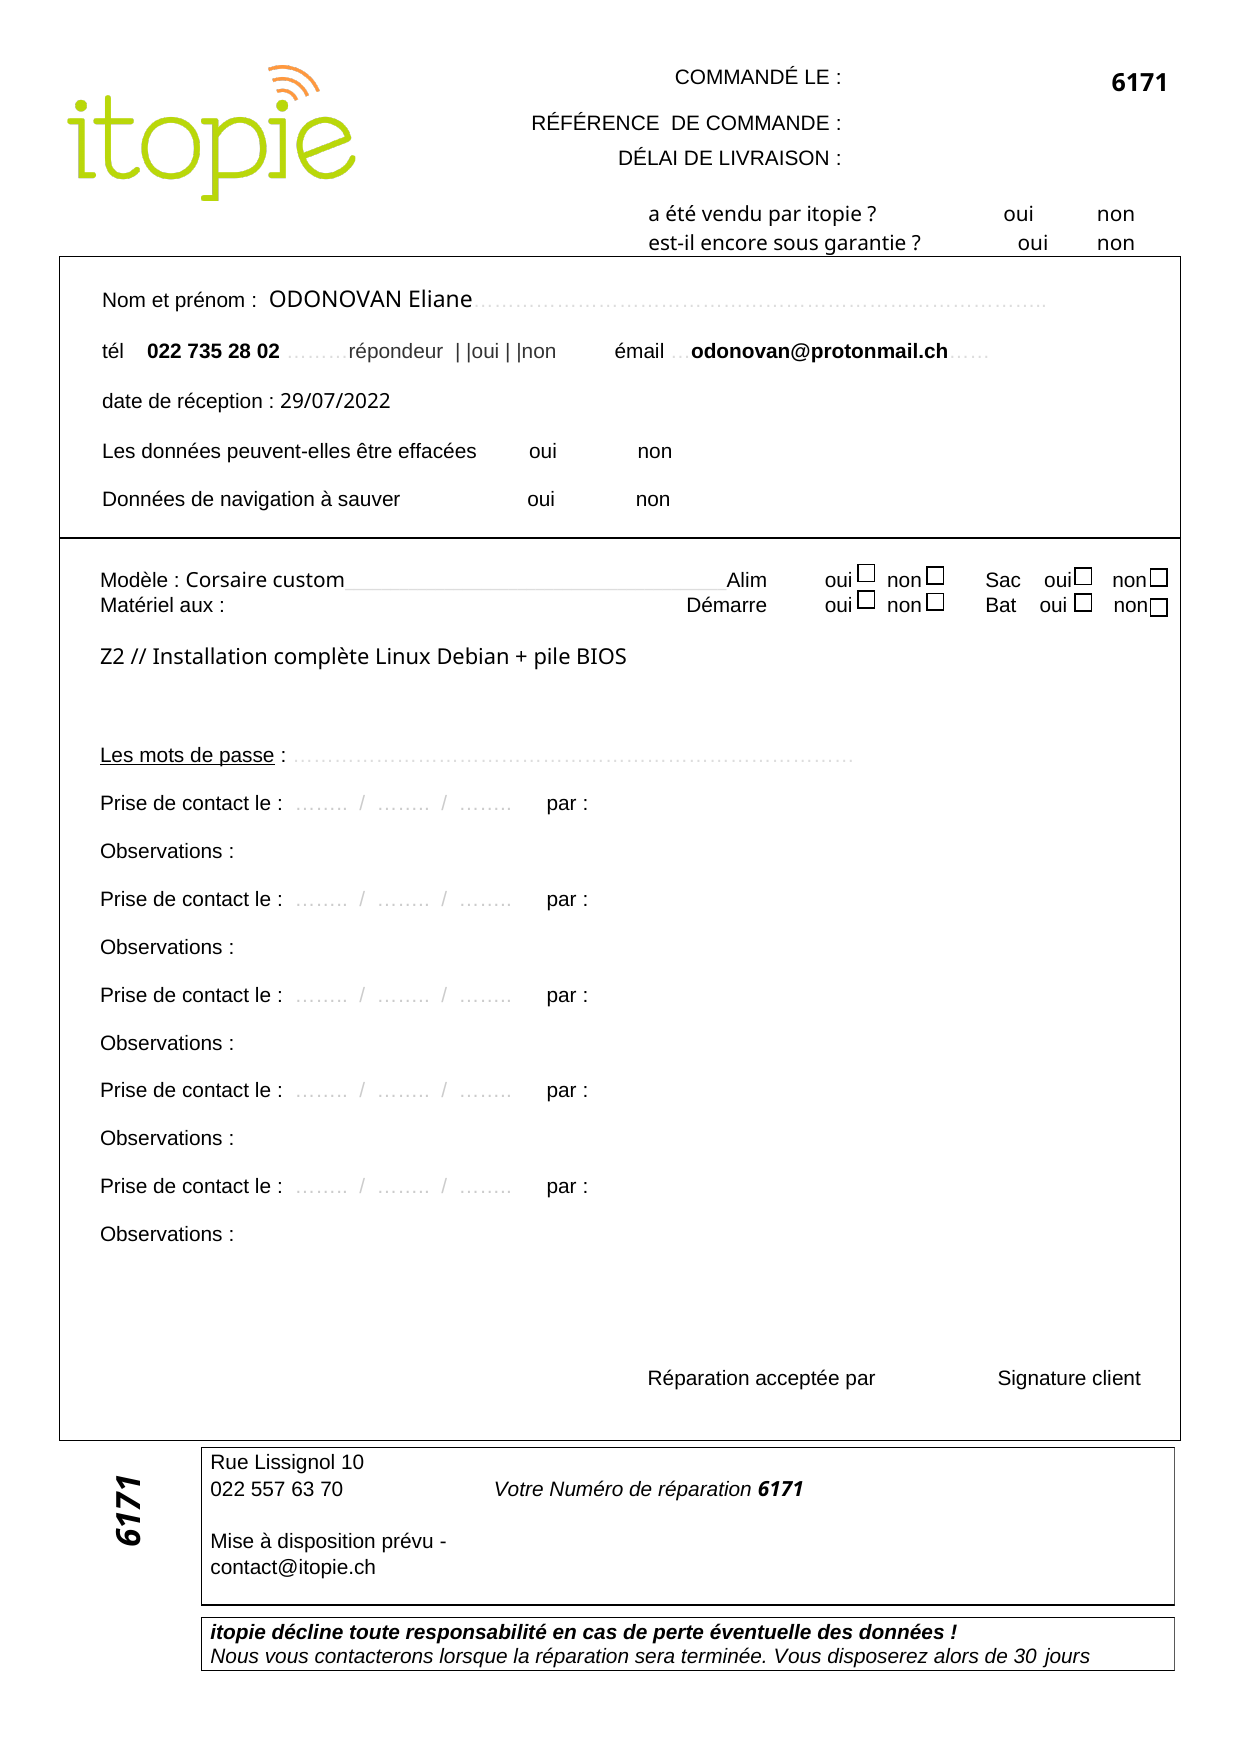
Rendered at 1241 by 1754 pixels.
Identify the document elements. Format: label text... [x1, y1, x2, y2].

text Observations : [60, 1027, 1180, 1054]
text Observations : [60, 1123, 1180, 1150]
table_header 6171 [59, 1441, 195, 1677]
text date de réception : 29/07/2022 [60, 383, 1180, 415]
text Les données peuvent-elles être effacées oui non [60, 436, 1180, 463]
text Observations : [60, 931, 1180, 958]
text Observations : [60, 836, 1180, 863]
picture [67, 65, 356, 201]
text tél 022 735 28 02 ………répondeur | |oui | |non émail …odonovan@protonmail.ch…… [60, 335, 1180, 362]
text Prise de contact le : …….. / …….. / …….. par : [60, 1075, 1180, 1102]
text a été vendu par itopie ? oui non [59, 199, 1181, 228]
text Nom et prénom : ODONOVAN Eliane……………………………………………………………………….. [60, 280, 1180, 314]
text Prise de contact le : …….. / …….. / …….. par : [60, 788, 1180, 815]
table_header Rue Lissignol 10 022 557 63 70 Votre Numéro de réparation 6171 Mise à disposition prévu - contact@itopie.ch [195, 1441, 1180, 1611]
text Prise de contact le : …….. / …….. / …….. par : [60, 883, 1180, 911]
text Modèle : Corsaire custom Alim oui non Sac oui non [948, 562, 1180, 590]
table_header COMMANDÉ LE : [490, 59, 847, 104]
table_cell RÉFÉRENCE DE COMMANDE : [490, 105, 847, 140]
text Modèle : Corsaire custom Alim oui non Sac oui non [879, 562, 925, 590]
text est-il encore sous garantie ? oui non [59, 228, 1181, 256]
text Prise de contact le : …….. / …….. / …….. par : [60, 979, 1180, 1006]
text Z2 // Installation complète Linux Debian + pile BIOS [60, 638, 1180, 671]
text Réparation acceptée par Signature client [60, 1363, 1180, 1390]
table_cell [847, 140, 1180, 175]
table_cell [847, 105, 1180, 140]
text Données de navigation à sauver oui non [60, 484, 1180, 511]
text Prise de contact le : …….. / …….. / …….. par : [60, 1171, 1180, 1198]
text Modèle : Corsaire custom Alim oui non Sac oui non [60, 562, 856, 590]
table_cell itopie décline toute responsabilité en cas de perte éventuelle des données ! Nous vous contacterons lorsque la réparation sera terminée. Vous disposerez alors de 30 jours [195, 1611, 1180, 1677]
text Les mots de passe : ……………………………………………………………………… [60, 740, 1180, 767]
table_cell DÉLAI DE LIVRAISON : [490, 140, 847, 175]
text Observations : [60, 1219, 1180, 1246]
text Matériel aux : Démarre oui non Bat oui non [60, 590, 1180, 617]
table_header 6171 [847, 59, 1180, 104]
